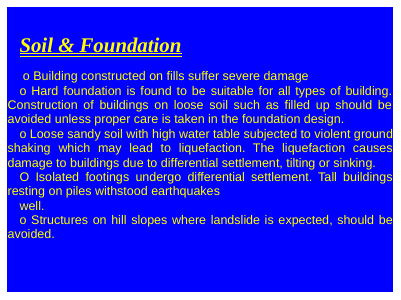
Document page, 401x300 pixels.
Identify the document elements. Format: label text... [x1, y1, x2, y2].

subtitle Soil & Foundation [7, 32, 393, 57]
text o Loose sandy soil with high water table subjected to violent ground shaking which may lead to liquefaction. The liquefaction causes damage to buildings due to differential settlement, tilting or sinking. [7, 127, 393, 170]
text o Hard foundation is found to be suitable for all types of building. Construction of buildings on loose soil such as filled up should be avoided unless proper care is taken in the foundation design. [7, 83, 393, 127]
text o Structures on hill slopes where landslide is expected, should be avoided. [7, 213, 393, 242]
text o Building constructed on fills suffer severe damage [7, 69, 393, 83]
text well. [7, 198, 393, 213]
text O Isolated footings undergo differential settlement. Tall buildings resting on piles withstood earthquakes [7, 170, 393, 198]
